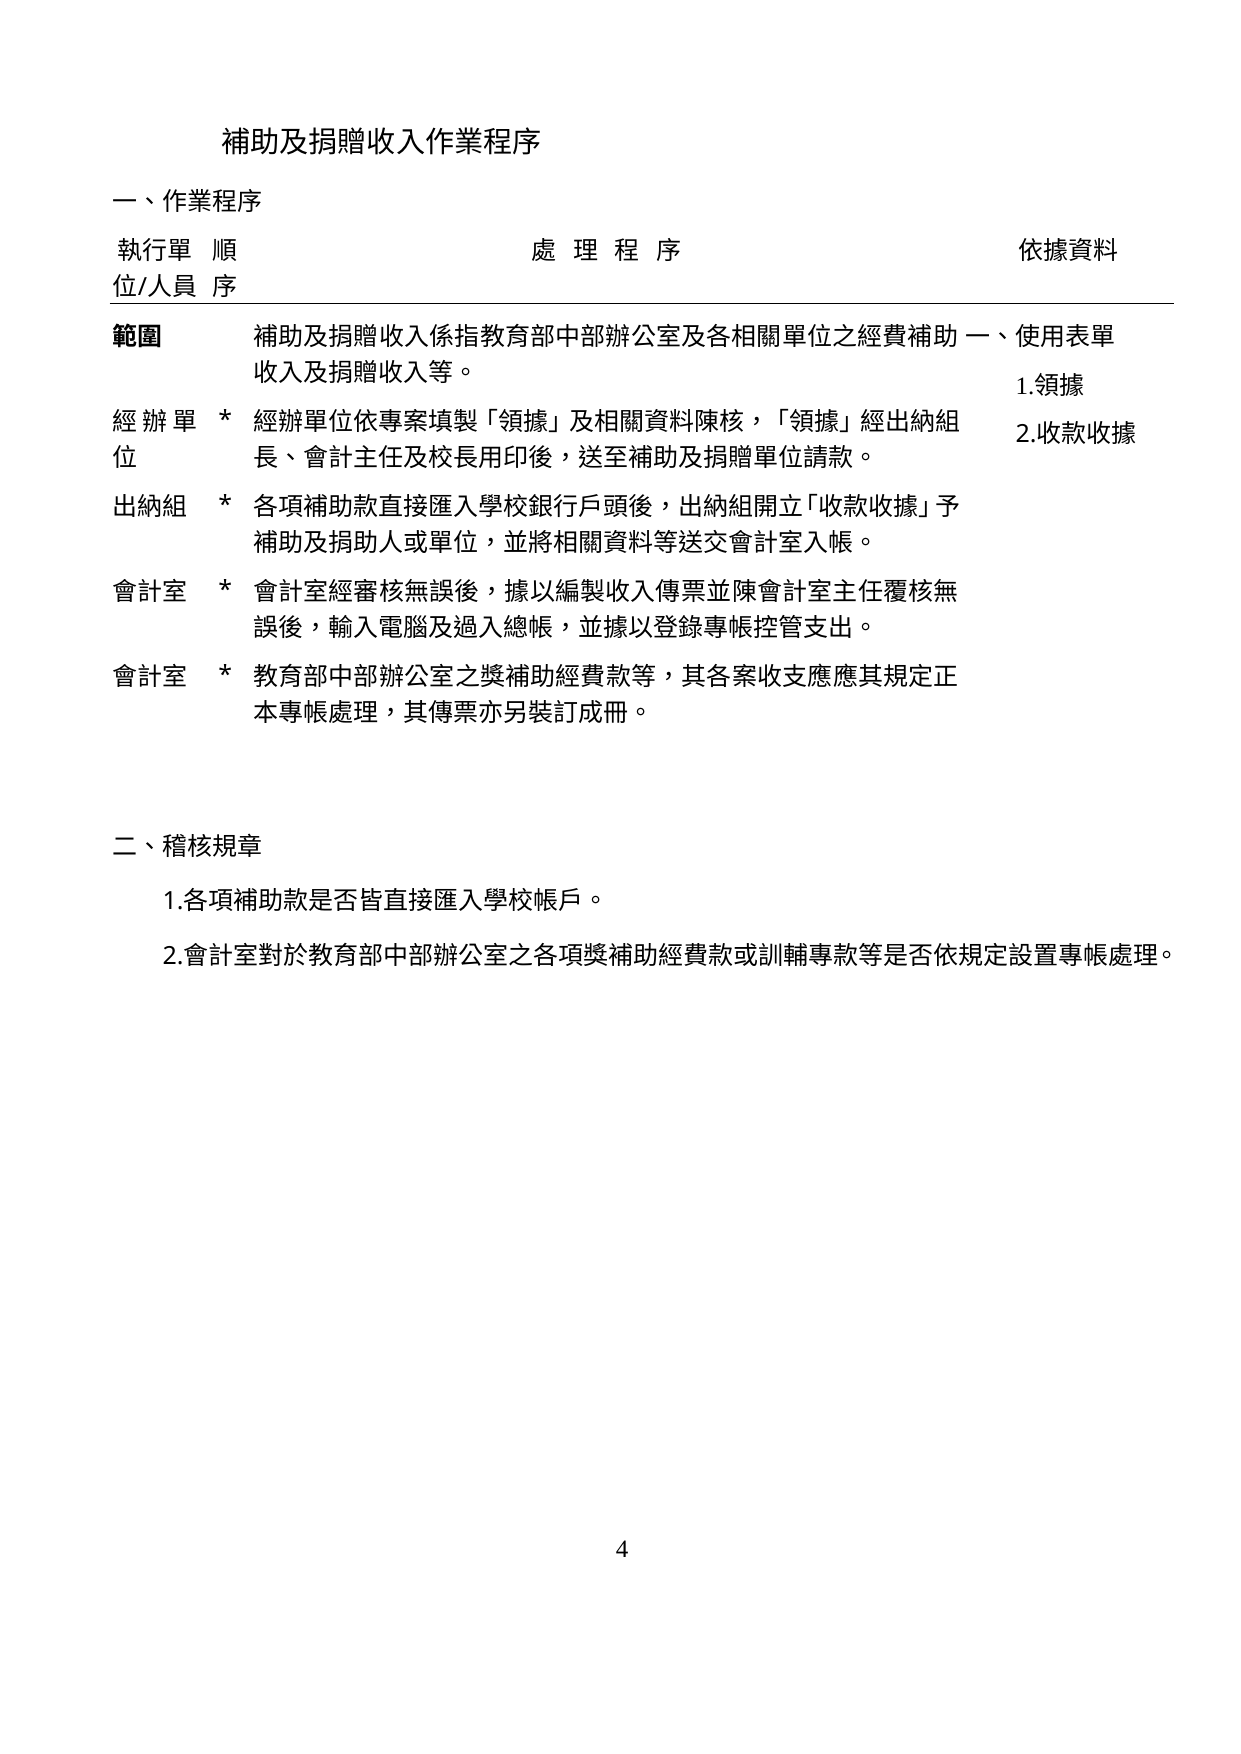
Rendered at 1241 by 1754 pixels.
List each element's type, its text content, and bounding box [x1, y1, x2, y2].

text 2.會計室對於教育部中部辦公室之各項獎補助經費款或訓輔專款等是否依規定設置專帳處理。 [162, 935, 1175, 971]
table_cell 會計室經審核無誤後，據以編製收入傳票並陳會計室主任覆核無誤後，輸入電腦及過入總帳，並據以登錄專帳控管支出。 [250, 559, 962, 644]
text 1.各項補助款是否皆直接匯入學校帳戶。 [162, 881, 1175, 917]
table_header 順序 [200, 218, 250, 303]
text 二、稽核規章 [112, 826, 1175, 863]
table_cell [110, 729, 200, 775]
table_cell 會計室 [110, 559, 200, 644]
table_cell 出納組 [110, 474, 200, 559]
table_cell [963, 729, 1174, 775]
table_header 執行單位/人員 [110, 218, 200, 303]
table_cell 範圍 [110, 304, 200, 389]
table_cell [250, 729, 962, 775]
table_cell 經辦單位 [110, 389, 200, 474]
table_cell * [200, 474, 250, 559]
table_cell 經辦單位依專案填製「領據」及相關資料陳核，「領據」經出納組長、會計主任及校長用印後，送至補助及捐贈單位請款。 [250, 389, 962, 474]
table_cell [200, 304, 250, 389]
table_cell 各項補助款直接匯入學校銀行戶頭後，出納組開立「收款收據」予補助及捐助人或單位，並將相關資料等送交會計室入帳。 [250, 474, 962, 559]
text 一、作業程序 [112, 182, 1175, 218]
table_cell [200, 729, 250, 775]
table_cell 補助及捐贈收入係指教育部中部辦公室及各相關單位之經費補助收入及捐贈收入等。 [250, 304, 962, 389]
table_cell * [200, 389, 250, 474]
table_header 處 理 程 序 [250, 218, 962, 303]
table_header 依據資料 [963, 218, 1174, 303]
text 補助及捐贈收入作業程序 [162, 118, 1175, 160]
text 4 [616, 1535, 640, 1563]
table_cell 會計室 [110, 644, 200, 729]
table_cell * [200, 559, 250, 644]
table_cell 一、使用表單 1.領據 2.收款收據 [963, 304, 1174, 729]
table_cell 教育部中部辦公室之獎補助經費款等，其各案收支應應其規定正本專帳處理，其傳票亦另裝訂成冊。 [250, 644, 962, 729]
table_cell * [200, 644, 250, 729]
